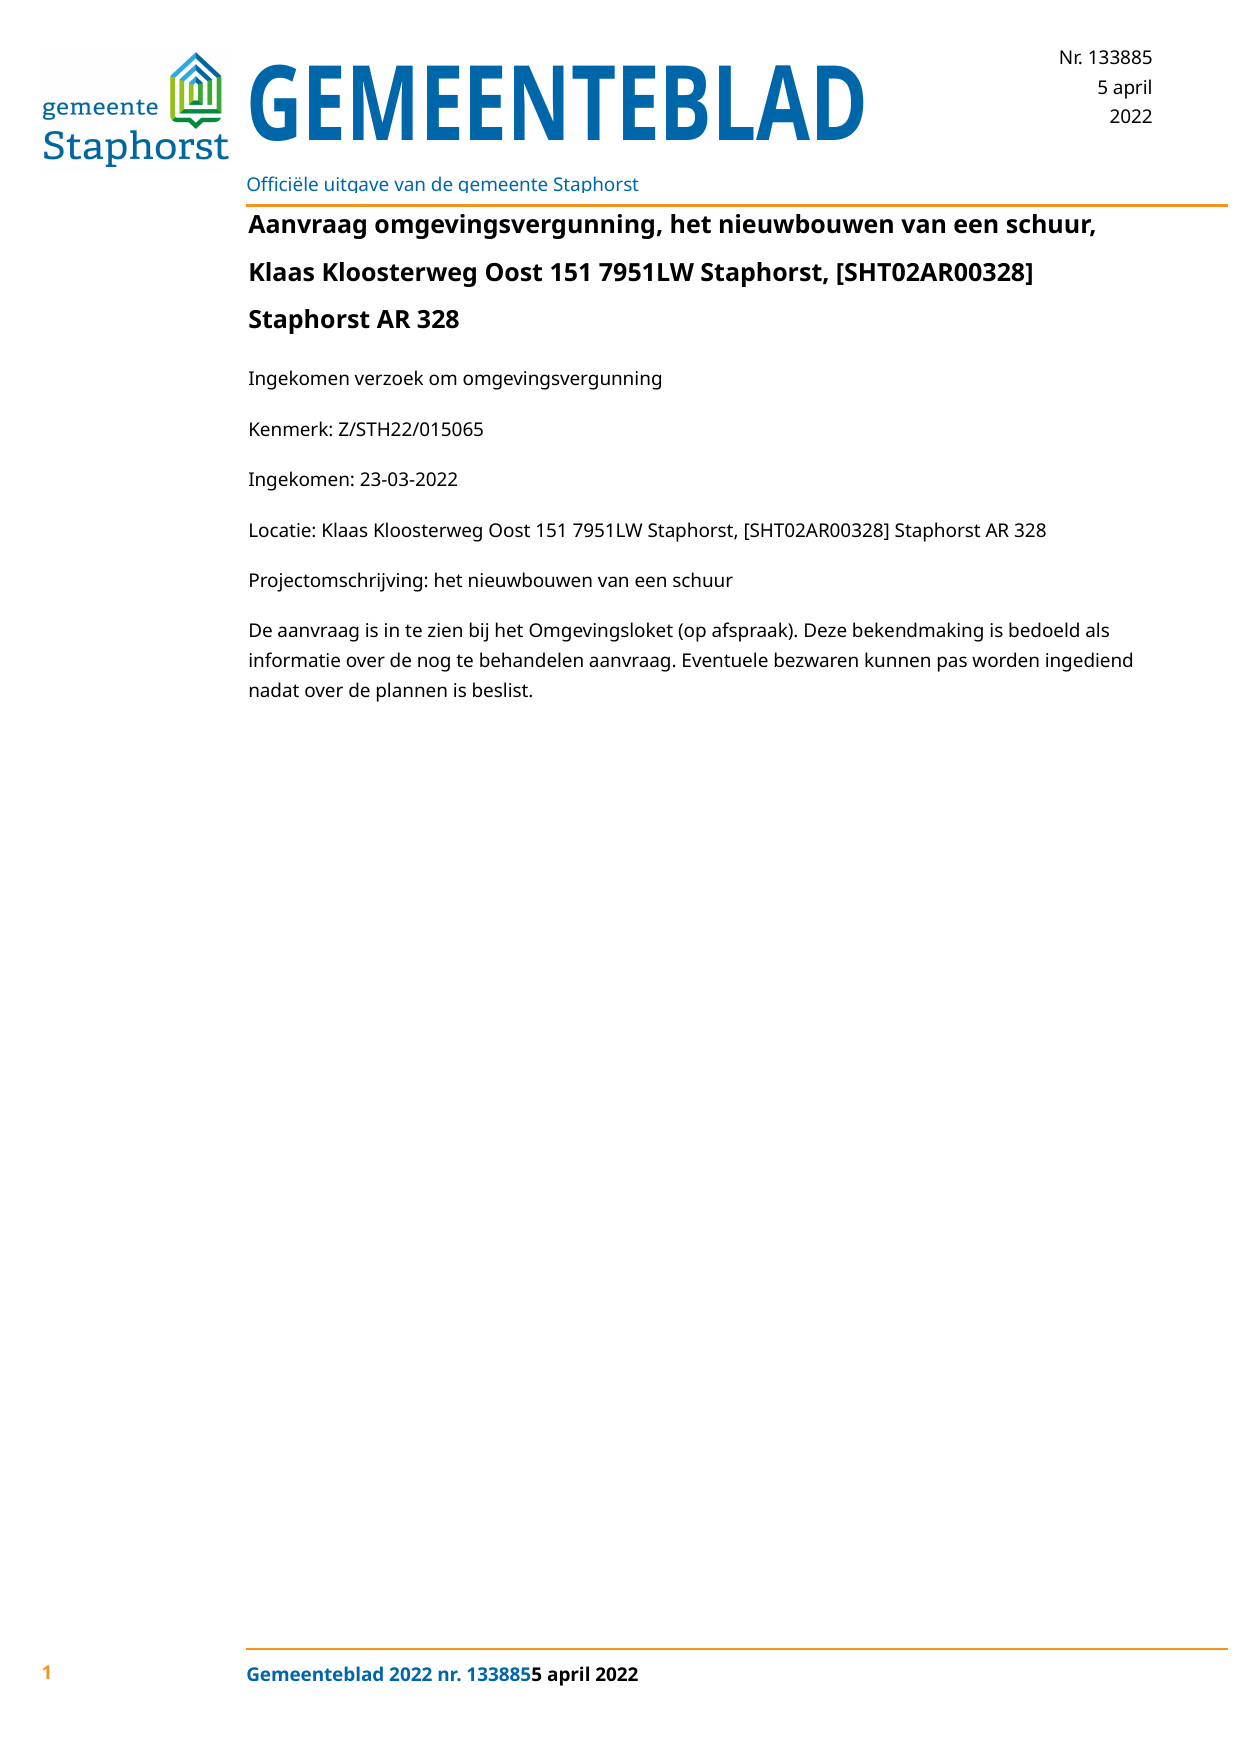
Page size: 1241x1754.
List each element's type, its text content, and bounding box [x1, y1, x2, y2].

text Ingekomen verzoek om omgevingsvergunning [248, 366, 1152, 391]
text De aanvraag is in te zien bij het Omgevingsloket (op afspraak). Deze bekendmaking is bedoeld als informatie over de nog te behandelen aanvraag. Eventuele bezwaren kunnen pas worden ingediend nadat over de plannen is beslist. [248, 618, 1152, 702]
text Ingekomen: 23-03-2022 [248, 466, 1152, 492]
text Kenmerk: Z/STH22/015065 [248, 416, 1152, 442]
text Aanvraag omgevingsvergunning, het nieuwbouwen van een schuur, Klaas Kloosterweg Oost 151 7951LW Staphorst, [SHT02AR00328] Staphorst AR 328 [248, 207, 1152, 336]
text Projectomschrijving: het nieuwbouwen van een schuur [248, 567, 1152, 593]
picture [41, 47, 231, 172]
text Locatie: Klaas Kloosterweg Oost 151 7951LW Staphorst, [SHT02AR00328] Staphorst AR 328 [248, 517, 1152, 542]
